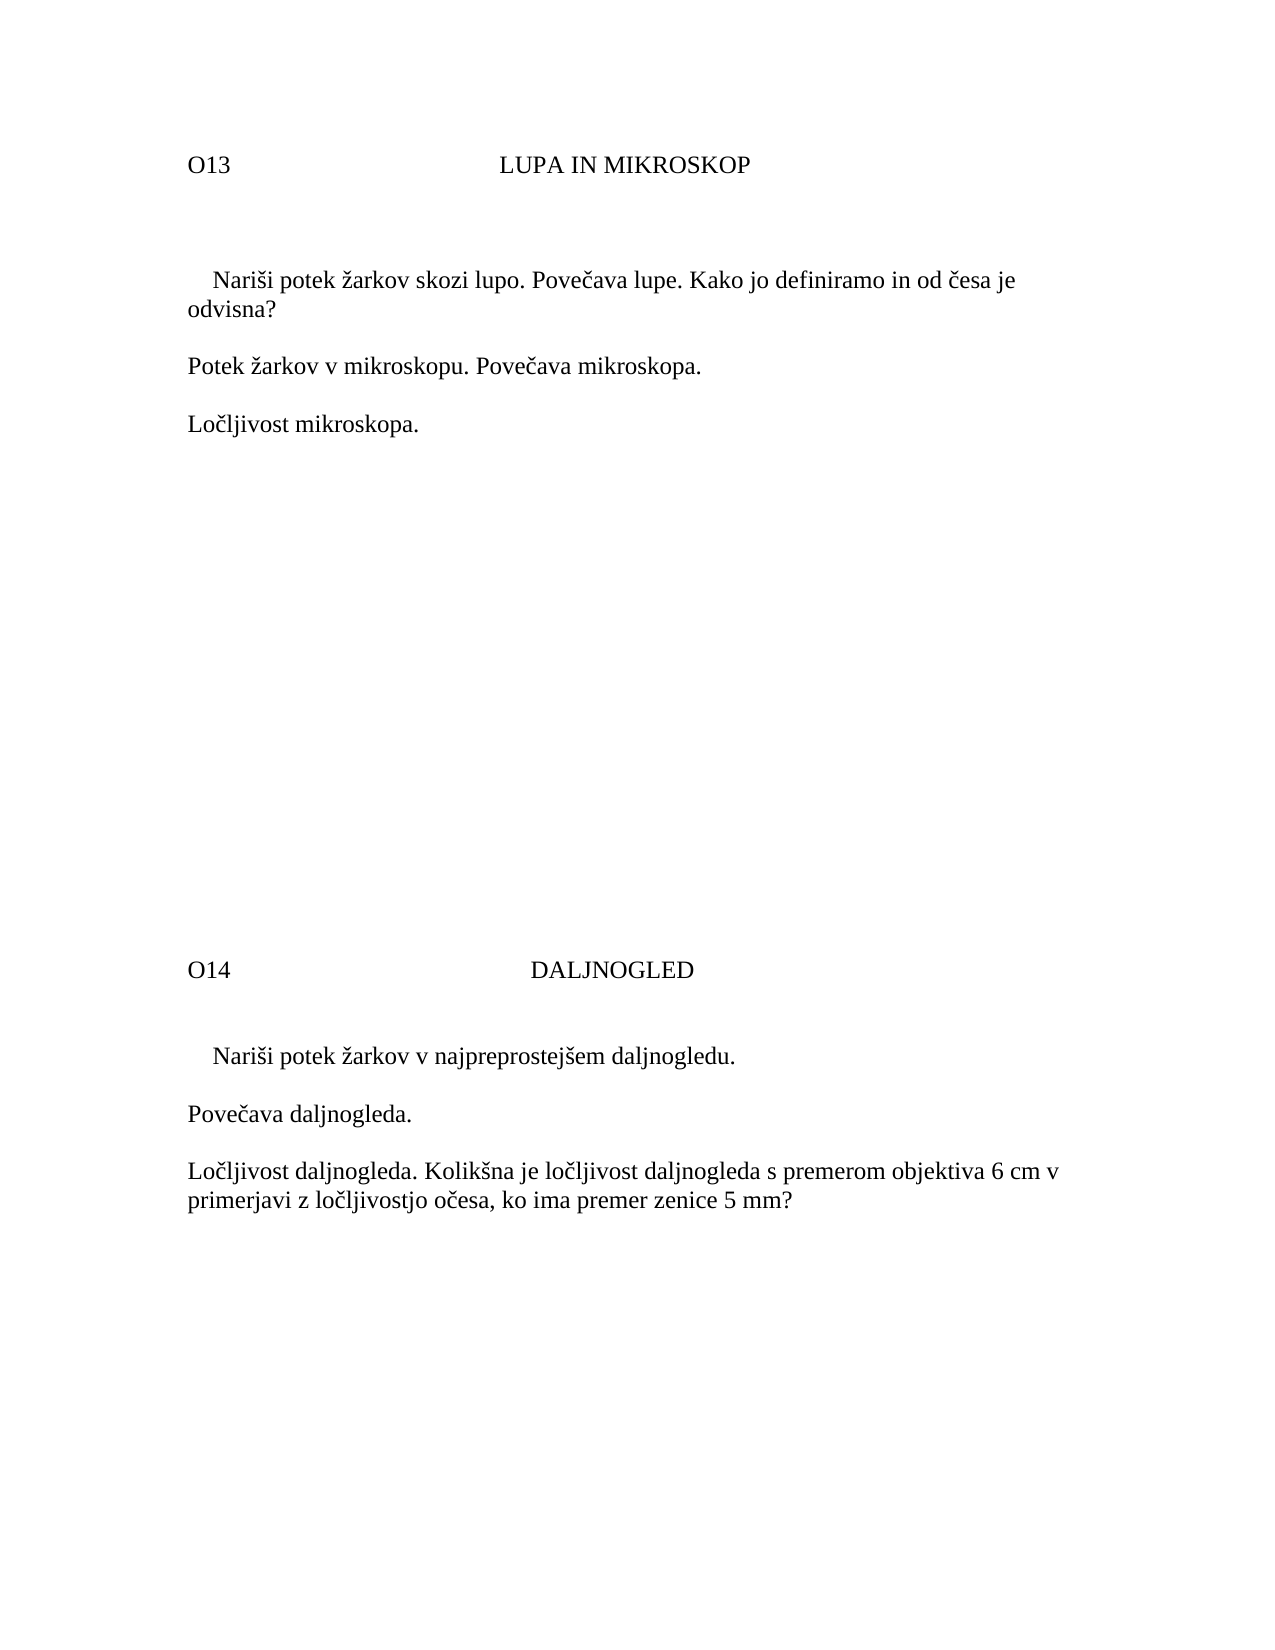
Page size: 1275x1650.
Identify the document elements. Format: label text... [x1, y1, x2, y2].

text Ločljivost daljnogleda. Kolikšna je ločljivost daljnogleda s premerom objektiva 6 cm v primerjavi z ločljivostjo očesa, ko ima premer zenice 5 mm? [187, 1156, 1087, 1214]
text O14 DALJNOGLED [187, 955, 1087, 984]
text Ločljivost mikroskopa. [187, 409, 1087, 437]
text Nariši potek žarkov v najpreprostejšem daljnogledu. [187, 1041, 1087, 1070]
text O13 LUPA IN MIKROSKOP [187, 150, 1087, 179]
text Povečava daljnogleda. [187, 1099, 1087, 1127]
text Potek žarkov v mikroskopu. Povečava mikroskopa. [187, 351, 1087, 380]
text Nariši potek žarkov skozi lupo. Povečava lupe. Kako jo definiramo in od česa je odvisna? [187, 265, 1087, 322]
